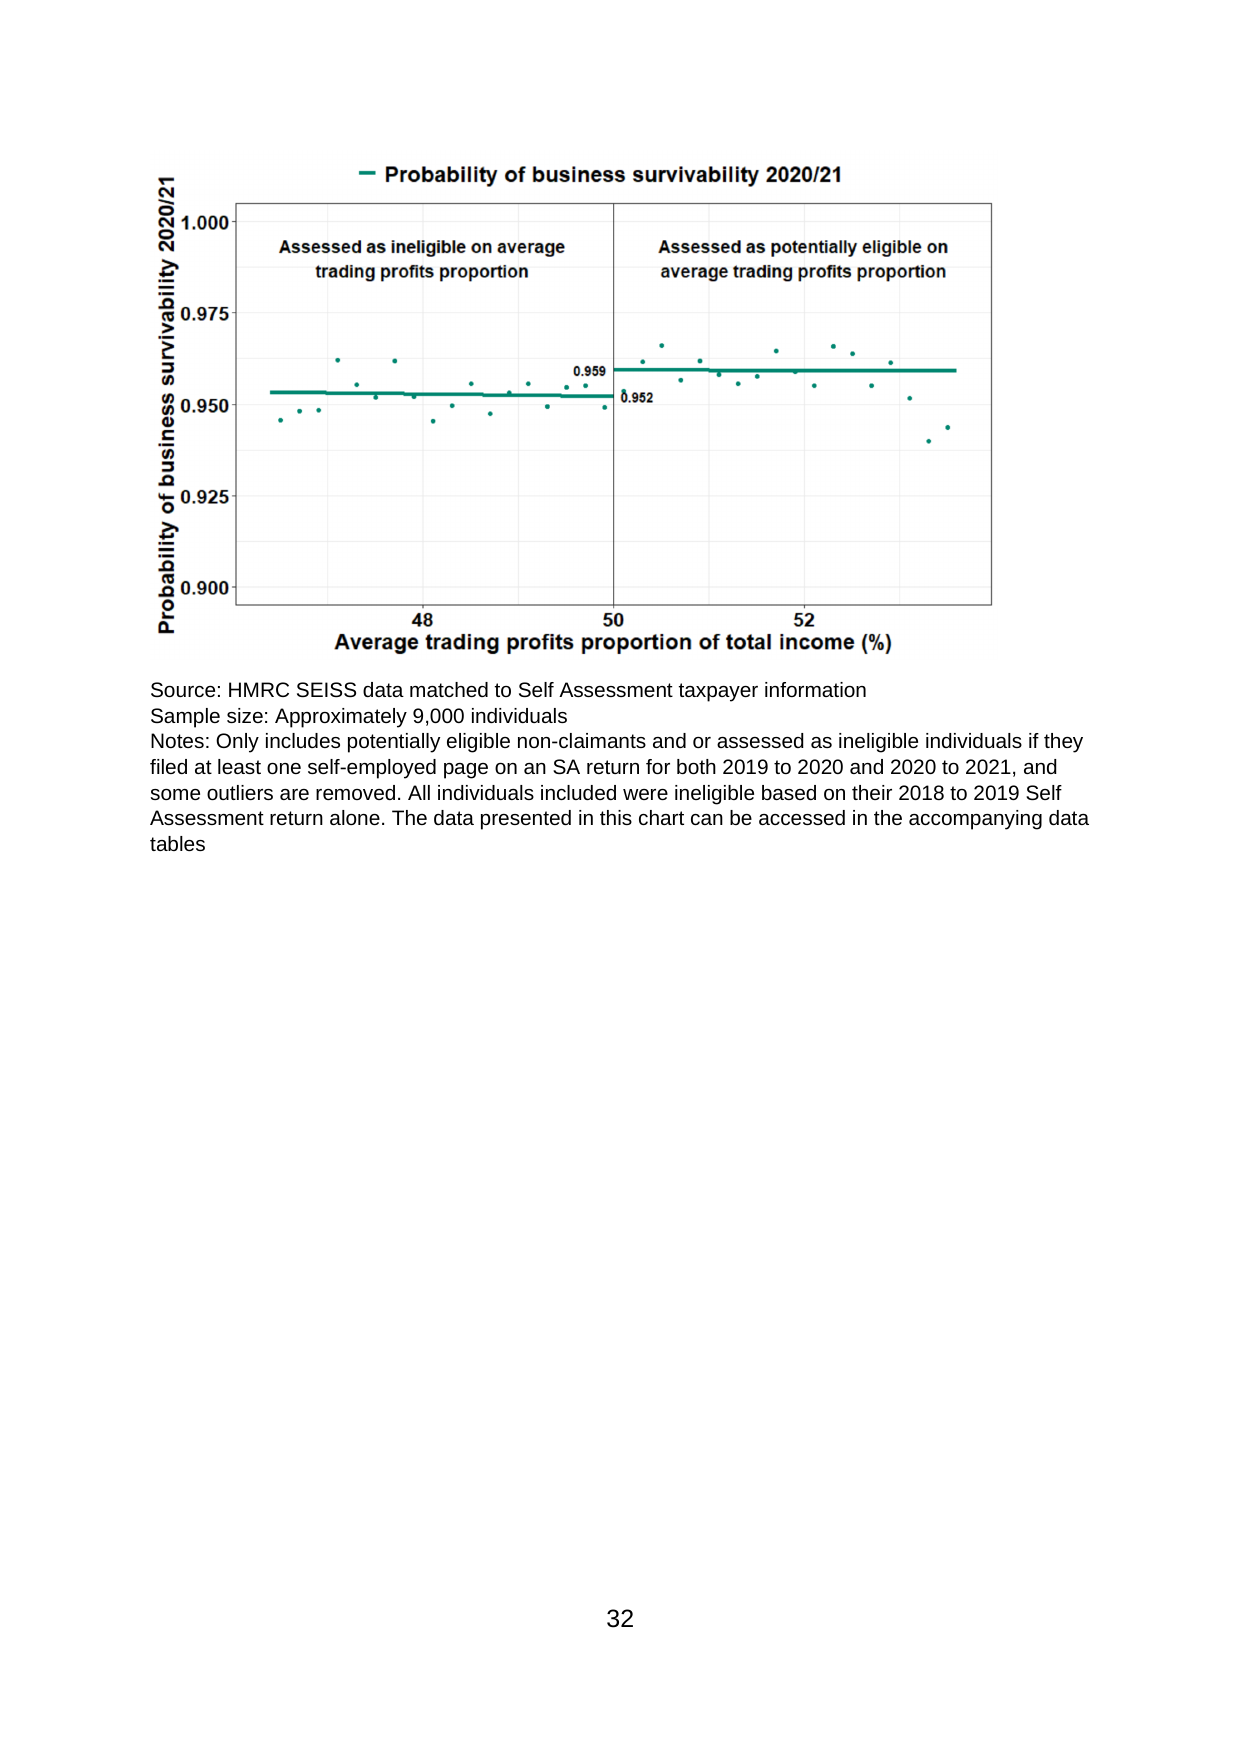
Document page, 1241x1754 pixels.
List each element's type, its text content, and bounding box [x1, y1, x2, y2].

text Sample size: Approximately 9,000 individuals [150, 703, 1090, 727]
text Source: HMRC SEISS data matched to Self Assessment taxpayer information [150, 678, 1090, 702]
text Notes: Only includes potentially eligible non-claimants and or assessed as ineligible individuals if they filed at least one self-employed page on an SA return for both 2019 to 2020 and 2020 to 2021, and some outliers are removed. All individuals included were ineligible based on their 2018 to 2019 Self Assessment return alone. The data presented in this chart can be accessed in the accompanying data tables [150, 729, 1090, 856]
